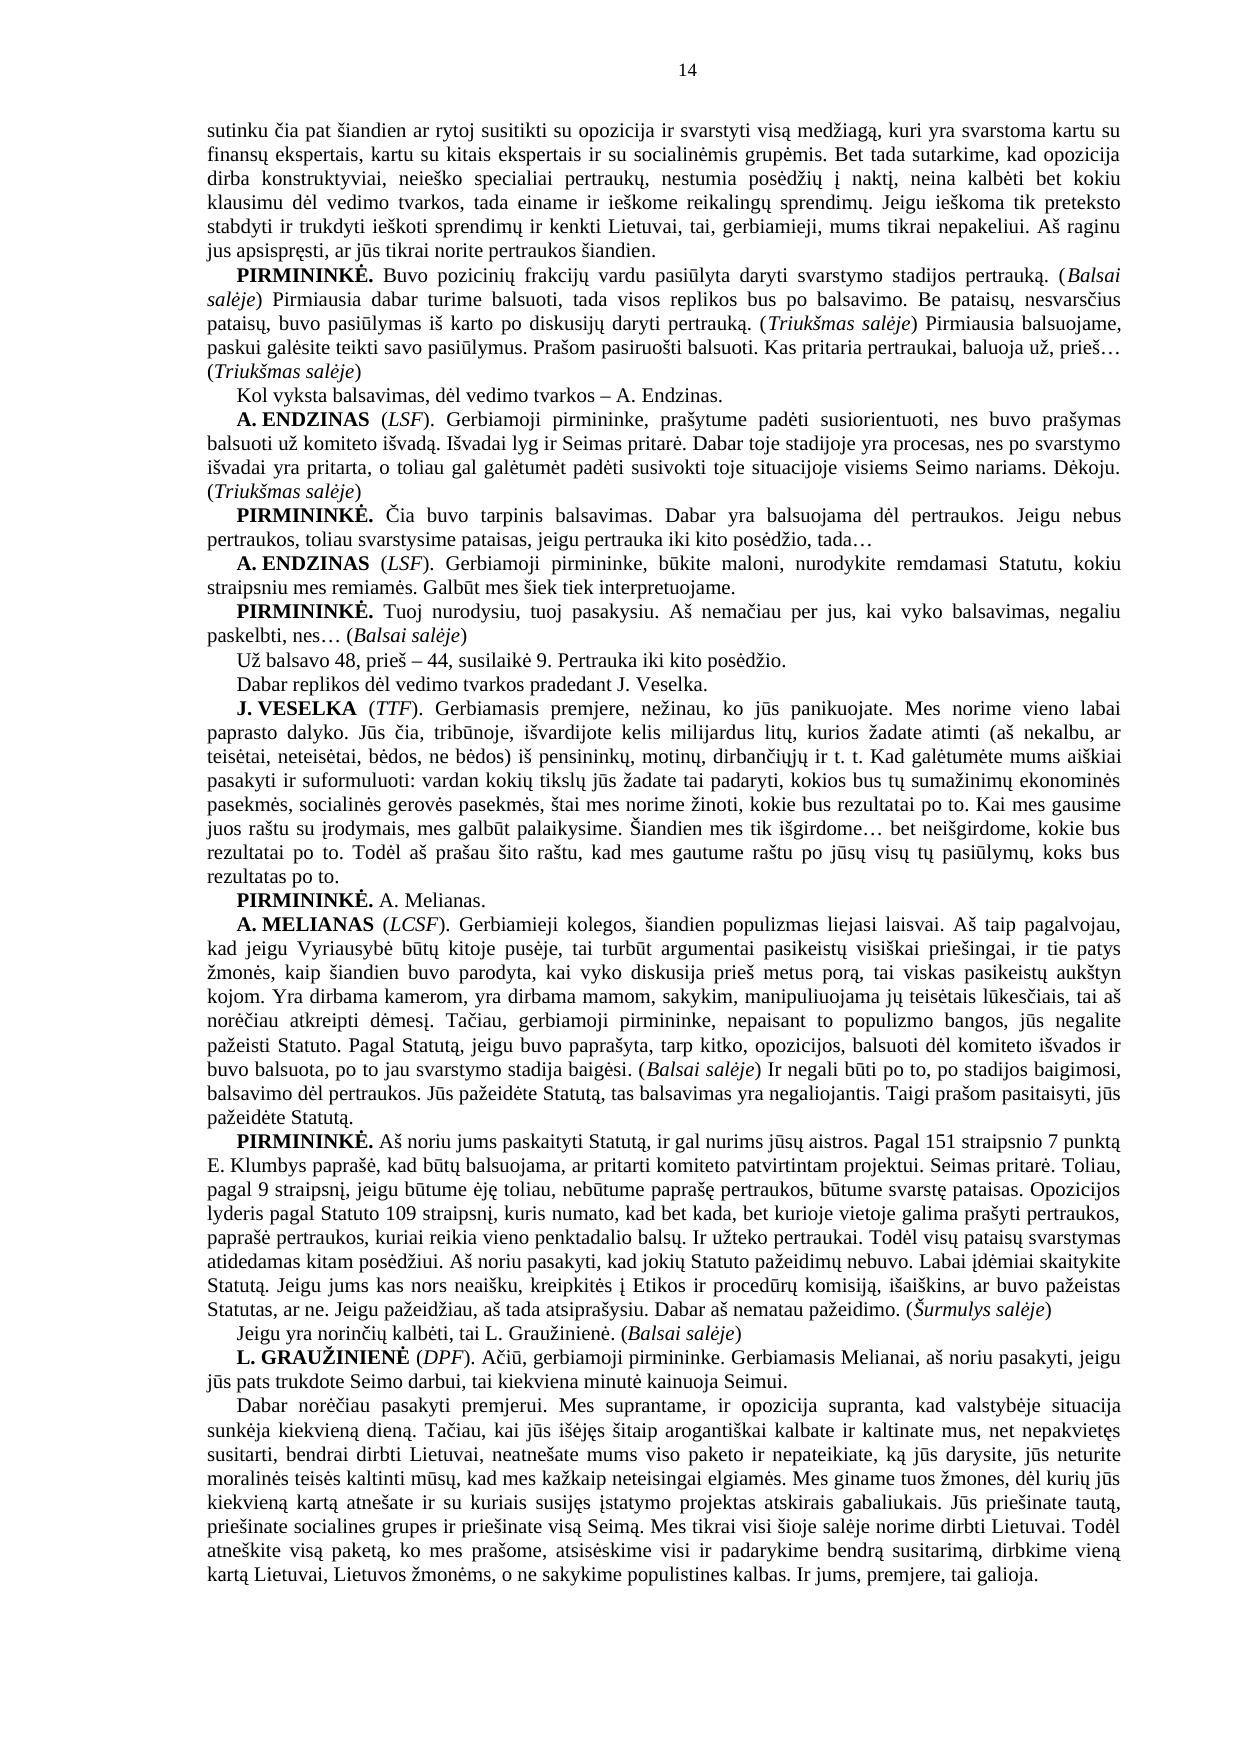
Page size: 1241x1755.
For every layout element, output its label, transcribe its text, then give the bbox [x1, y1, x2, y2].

text L. GRAUŽINIENĖ (DPF). Ačiū, gerbiamoji pirmininke. Gerbiamasis Melianai, aš noriu pasakyti, jeigu jūs pats trukdote Seimo darbui, tai kiekviena minutė kainuoja Seimui. [207, 1345, 1122, 1393]
text PIRMININKĖ. Buvo pozicinių frakcijų vardu pasiūlyta daryti svarstymo stadijos pertrauką. (Balsai salėje) Pirmiausia dabar turime balsuoti, tada visos replikos bus po balsavimo. Be pataisų, nesvarsčius pataisų, buvo pasiūlymas iš karto po diskusijų daryti pertrauką. (Triukšmas salėje) Pirmiausia balsuojame, paskui galėsite teikti savo pasiūlymus. Prašom pasiruošti balsuoti. Kas pritaria pertraukai, baluoja už, prieš… (Triukšmas salėje) [207, 262, 1122, 383]
text PIRMININKĖ. A. Melianas. [207, 888, 1122, 912]
text sutinku čia pat šiandien ar rytoj susitikti su opozicija ir svarstyti visą medžiagą, kuri yra svarstoma kartu su finansų ekspertais, kartu su kitais ekspertais ir su socialinėmis grupėmis. Bet tada sutarkime, kad opozicija dirba konstruktyviai, neieško specialiai pertraukų, nestumia posėdžių į naktį, neina kalbėti bet kokiu klausimu dėl vedimo tvarkos, tada einame ir ieškome reikalingų sprendimų. Jeigu ieškoma tik preteksto stabdyti ir trukdyti ieškoti sprendimų ir kenkti Lietuvai, tai, gerbiamieji, mums tikrai nepakeliui. Aš raginu jus apsispręsti, ar jūs tikrai norite pertraukos šiandien. [207, 118, 1122, 262]
text PIRMININKĖ. Tuoj nurodysiu, tuoj pasakysiu. Aš nemačiau per jus, kai vyko balsavimas, negaliu paskelbti, nes… (Balsai salėje) [207, 599, 1122, 647]
text PIRMININKĖ. Aš noriu jums paskaityti Statutą, ir gal nurims jūsų aistros. Pagal 151 straipsnio 7 punktą E. Klumbys paprašė, kad būtų balsuojama, ar pritarti komiteto patvirtintam projektui. Seimas pritarė. Toliau, pagal 9 straipsnį, jeigu būtume ėję toliau, nebūtume paprašę pertraukos, būtume svarstę pataisas. Opozicijos lyderis pagal Statuto 109 straipsnį, kuris numato, kad bet kada, bet kurioje vietoje galima prašyti pertraukos, paprašė pertraukos, kuriai reikia vieno penktadalio balsų. Ir užteko pertraukai. Todėl visų pataisų svarstymas atidedamas kitam posėdžiui. Aš noriu pasakyti, kad jokių Statuto pažeidimų nebuvo. Labai įdėmiai skaitykite Statutą. Jeigu jums kas nors neaišku, kreipkitės į Etikos ir procedūrų komisiją, išaiškins, ar buvo pažeistas Statutas, ar ne. Jeigu pažeidžiau, aš tada atsiprašysiu. Dabar aš nematau pažeidimo. (Šurmulys salėje) [207, 1129, 1122, 1321]
text J. VESELKA (TTF). Gerbiamasis premjere, nežinau, ko jūs panikuojate. Mes norime vieno labai paprasto dalyko. Jūs čia, tribūnoje, išvardijote kelis milijardus litų, kurios žadate atimti (aš nekalbu, ar teisėtai, neteisėtai, bėdos, ne bėdos) iš pensininkų, motinų, dirbančiųjų ir t. t. Kad galėtumėte mums aiškiai pasakyti ir suformuluoti: vardan kokių tikslų jūs žadate tai padaryti, kokios bus tų sumažinimų ekonominės pasekmės, socialinės gerovės pasekmės, štai mes norime žinoti, kokie bus rezultatai po to. Kai mes gausime juos raštu su įrodymais, mes galbūt palaikysime. Šiandien mes tik išgirdome… bet neišgirdome, kokie bus rezultatai po to. Todėl aš prašau šito raštu, kad mes gautume raštu po jūsų visų tų pasiūlymų, koks bus rezultatas po to. [207, 696, 1122, 888]
text Jeigu yra norinčių kalbėti, tai L. Graužinienė. (Balsai salėje) [207, 1321, 1122, 1345]
text PIRMININKĖ. Čia buvo tarpinis balsavimas. Dabar yra balsuojama dėl pertraukos. Jeigu nebus pertraukos, toliau svarstysime pataisas, jeigu pertrauka iki kito posėdžio, tada… [207, 503, 1122, 551]
text A. MELIANAS (LCSF). Gerbiamieji kolegos, šiandien populizmas liejasi laisvai. Aš taip pagalvojau, kad jeigu Vyriausybė būtų kitoje pusėje, tai turbūt argumentai pasikeistų visiškai priešingai, ir tie patys žmonės, kaip šiandien buvo parodyta, kai vyko diskusija prieš metus porą, tai viskas pasikeistų aukštyn kojom. Yra dirbama kamerom, yra dirbama mamom, sakykim, manipuliuojama jų teisėtais lūkesčiais, tai aš norėčiau atkreipti dėmesį. Tačiau, gerbiamoji pirmininke, nepaisant to populizmo bangos, jūs negalite pažeisti Statuto. Pagal Statutą, jeigu buvo paprašyta, tarp kitko, opozicijos, balsuoti dėl komiteto išvados ir buvo balsuota, po to jau svarstymo stadija baigėsi. (Balsai salėje) Ir negali būti po to, po stadijos baigimosi, balsavimo dėl pertraukos. Jūs pažeidėte Statutą, tas balsavimas yra negaliojantis. Taigi prašom pasitaisyti, jūs pažeidėte Statutą. [207, 912, 1122, 1129]
text Dabar replikos dėl vedimo tvarkos pradedant J. Veselka. [207, 672, 1122, 696]
text A. ENDZINAS (LSF). Gerbiamoji pirmininke, prašytume padėti susiorientuoti, nes buvo prašymas balsuoti už komiteto išvadą. Išvadai lyg ir Seimas pritarė. Dabar toje stadijoje yra procesas, nes po svarstymo išvadai yra pritarta, o toliau gal galėtumėt padėti susivokti toje situacijoje visiems Seimo nariams. Dėkoju. (Triukšmas salėje) [207, 407, 1122, 503]
text Dabar norėčiau pasakyti premjerui. Mes suprantame, ir opozicija supranta, kad valstybėje situacija sunkėja kiekvieną dieną. Tačiau, kai jūs išėjęs šitaip arogantiškai kalbate ir kaltinate mus, net nepakvietęs susitarti, bendrai dirbti Lietuvai, neatnešate mums viso paketo ir nepateikiate, ką jūs darysite, jūs neturite moralinės teisės kaltinti mūsų, kad mes kažkaip neteisingai elgiamės. Mes giname tuos žmones, dėl kurių jūs kiekvieną kartą atnešate ir su kuriais susijęs įstatymo projektas atskirais gabaliukais. Jūs priešinate tautą, priešinate socialines grupes ir priešinate visą Seimą. Mes tikrai visi šioje salėje norime dirbti Lietuvai. Todėl atneškite visą paketą, ko mes prašome, atsisėskime visi ir padarykime bendrą susitarimą, dirbkime vieną kartą Lietuvai, Lietuvos žmonėms, o ne sakykime populistines kalbas. Ir jums, premjere, tai galioja. [207, 1393, 1122, 1586]
text A. ENDZINAS (LSF). Gerbiamoji pirmininke, būkite maloni, nurodykite remdamasi Statutu, kokiu straipsniu mes remiamės. Galbūt mes šiek tiek interpretuojame. [207, 551, 1122, 599]
text Kol vyksta balsavimas, dėl vedimo tvarkos – A. Endzinas. [207, 383, 1122, 407]
text Už balsavo 48, prieš – 44, susilaikė 9. Pertrauka iki kito posėdžio. [207, 647, 1122, 672]
